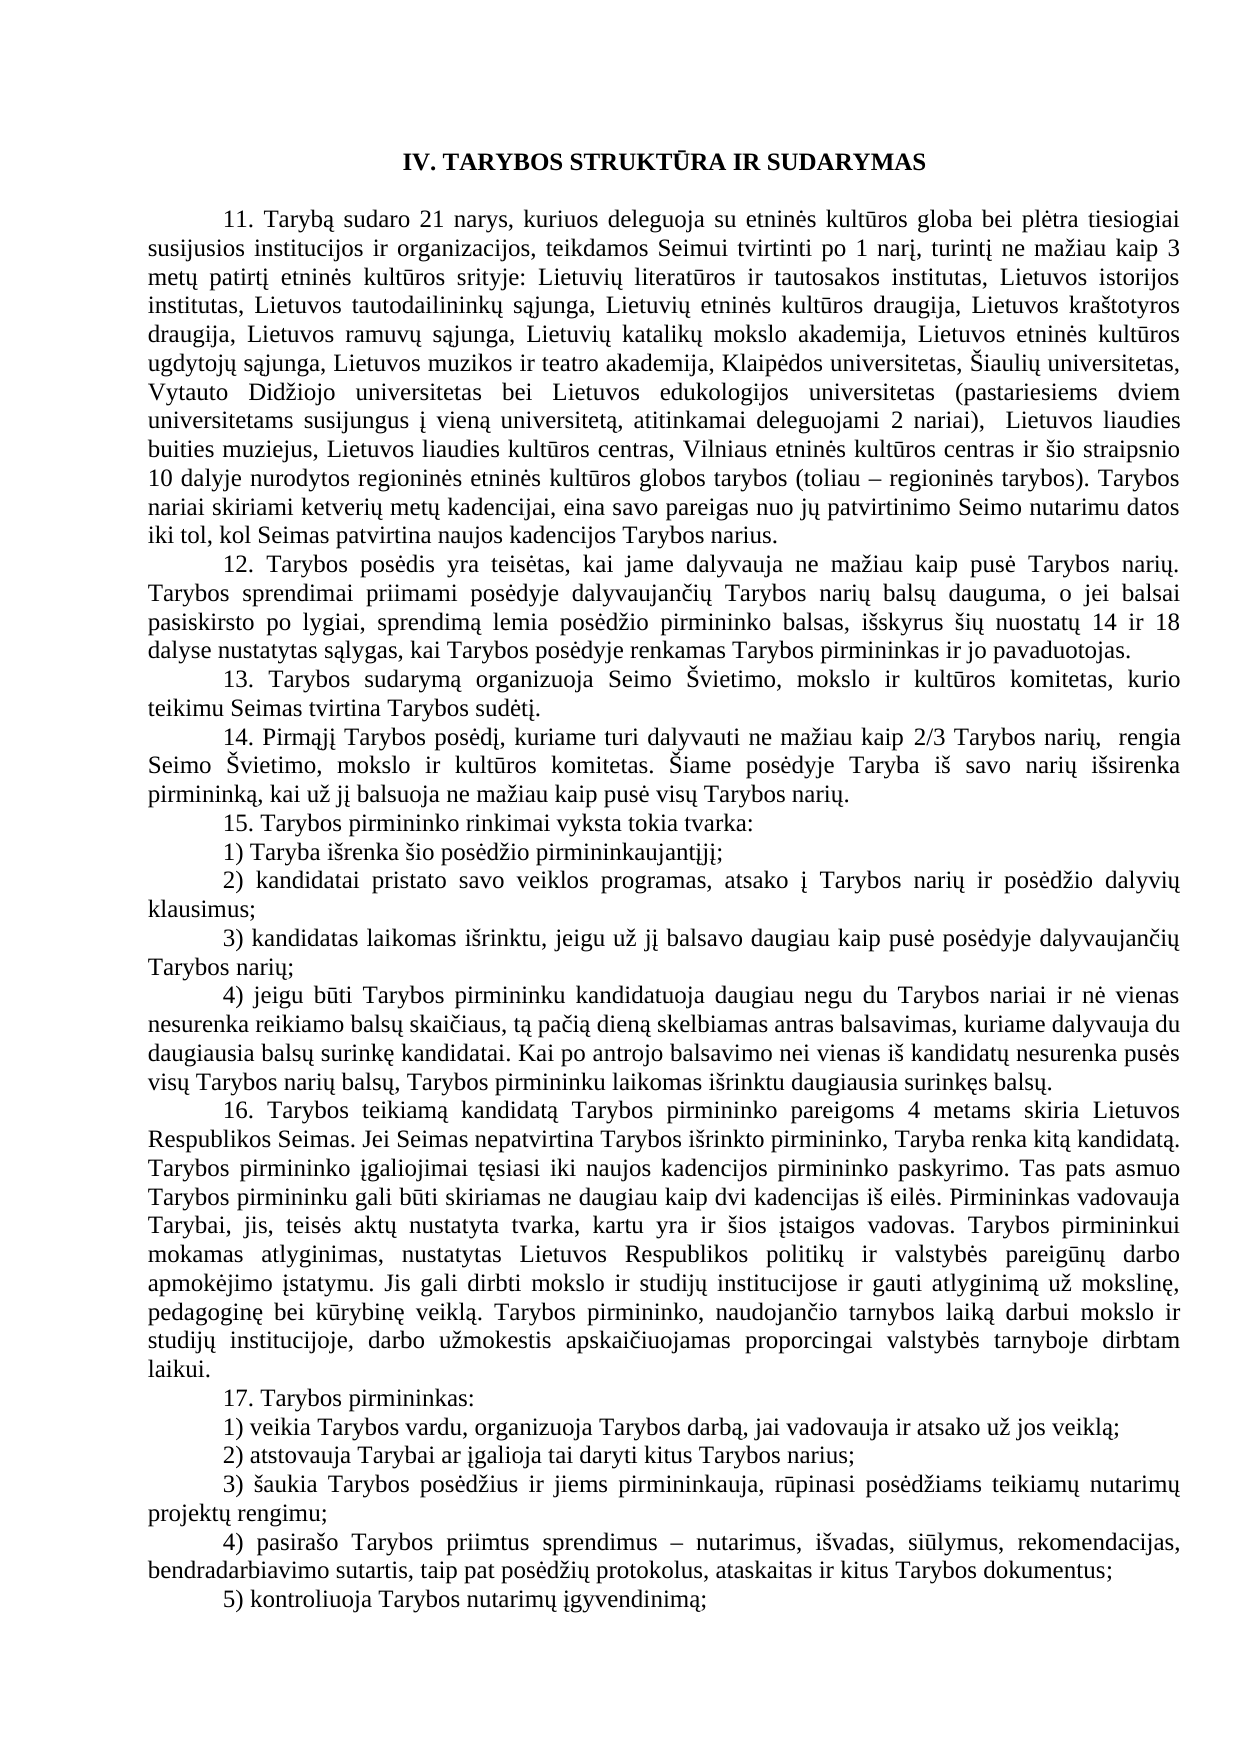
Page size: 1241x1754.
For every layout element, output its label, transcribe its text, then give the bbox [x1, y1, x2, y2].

text 2) kandidatai pristato savo veiklos programas, atsako į Tarybos narių ir posėdžio dalyvių klausimus; [148, 866, 1181, 923]
text 14. Pirmąjį Tarybos posėdį, kuriame turi dalyvauti ne mažiau kaip 2/3 Tarybos narių, rengia Seimo Švietimo, mokslo ir kultūros komitetas. Šiame posėdyje Taryba iš savo narių išsirenka pirmininką, kai už jį balsuoja ne mažiau kaip pusė visų Tarybos narių. [148, 722, 1181, 808]
text 16. Tarybos teikiamą kandidatą Tarybos pirmininko pareigoms 4 metams skiria Lietuvos Respublikos Seimas. Jei Seimas nepatvirtina Tarybos išrinkto pirmininko, Taryba renka kitą kandidatą. Tarybos pirmininko įgaliojimai tęsiasi iki naujos kadencijos pirmininko paskyrimo. Tas pats asmuo Tarybos pirmininku gali būti skiriamas ne daugiau kaip dvi kadencijas iš eilės. Pirmininkas vadovauja Tarybai, jis, teisės aktų nustatyta tvarka, kartu yra ir šios įstaigos vadovas. Tarybos pirmininkui mokamas atlyginimas, nustatytas Lietuvos Respublikos politikų ir valstybės pareigūnų darbo apmokėjimo įstatymu. Jis gali dirbti mokslo ir studijų institucijose ir gauti atlyginimą už mokslinę, pedagoginę bei kūrybinę veiklą. Tarybos pirmininko, naudojančio tarnybos laiką darbui mokslo ir studijų institucijoje, darbo užmokestis apskaičiuojamas proporcingai valstybės tarnyboje dirbtam laikui. [148, 1096, 1181, 1383]
text 2) atstovauja Tarybai ar įgalioja tai daryti kitus Tarybos narius; [148, 1441, 1181, 1469]
text 3) kandidatas laikomas išrinktu, jeigu už jį balsavo daugiau kaip pusė posėdyje dalyvaujančių Tarybos narių; [148, 923, 1181, 981]
text 5) kontroliuoja Tarybos nutarimų įgyvendinimą; [148, 1584, 1181, 1613]
text 15. Tarybos pirmininko rinkimai vyksta tokia tvarka: [148, 808, 1181, 837]
text 4) pasirašo Tarybos priimtus sprendimus – nutarimus, išvadas, siūlymus, rekomendacijas, bendradarbiavimo sutartis, taip pat posėdžių protokolus, ataskaitas ir kitus Tarybos dokumentus; [148, 1527, 1181, 1584]
text 17. Tarybos pirmininkas: [148, 1383, 1240, 1412]
text IV. TARYBOS STRUKTŪRA IR SUDARYMAS [154, 147, 1181, 176]
text 1) veikia Tarybos vardu, organizuoja Tarybos darbą, jai vadovauja ir atsako už jos veiklą; [148, 1412, 1181, 1441]
text 4) jeigu būti Tarybos pirmininku kandidatuoja daugiau negu du Tarybos nariai ir nė vienas nesurenka reikiamo balsų skaičiaus, tą pačią dieną skelbiamas antras balsavimas, kuriame dalyvauja du daugiausia balsų surinkę kandidatai. Kai po antrojo balsavimo nei vienas iš kandidatų nesurenka pusės visų Tarybos narių balsų, Tarybos pirmininku laikomas išrinktu daugiausia surinkęs balsų. [148, 981, 1181, 1096]
text 1) Taryba išrenka šio posėdžio pirmininkaujantįjį; [148, 837, 1181, 866]
text 13. Tarybos sudarymą organizuoja Seimo Švietimo, mokslo ir kultūros komitetas, kurio teikimu Seimas tvirtina Tarybos sudėtį. [148, 664, 1181, 722]
text 11. Tarybą sudaro 21 narys, kuriuos deleguoja su etninės kultūros globa bei plėtra tiesiogiai susijusios institucijos ir organizacijos, teikdamos Seimui tvirtinti po 1 narį, turintį ne mažiau kaip 3 metų patirtį etninės kultūros srityje: Lietuvių literatūros ir tautosakos institutas, Lietuvos istorijos institutas, Lietuvos tautodailininkų sąjunga, Lietuvių etninės kultūros draugija, Lietuvos kraštotyros draugija, Lietuvos ramuvų sąjunga, Lietuvių katalikų mokslo akademija, Lietuvos etninės kultūros ugdytojų sąjunga, Lietuvos muzikos ir teatro akademija, Klaipėdos universitetas, Šiaulių universitetas, Vytauto Didžiojo universitetas bei Lietuvos edukologijos universitetas (pastariesiems dviem universitetams susijungus į vieną universitetą, atitinkamai deleguojami 2 nariai), Lietuvos liaudies buities muziejus, Lietuvos liaudies kultūros centras, Vilniaus etninės kultūros centras ir šio straipsnio 10 dalyje nurodytos regioninės etninės kultūros globos tarybos (toliau – regioninės tarybos). Tarybos nariai skiriami ketverių metų kadencijai, eina savo pareigas nuo jų patvirtinimo Seimo nutarimu datos iki tol, kol Seimas patvirtina naujos kadencijos Tarybos narius. [148, 204, 1181, 549]
text 12. Tarybos posėdis yra teisėtas, kai jame dalyvauja ne mažiau kaip pusė Tarybos narių. Tarybos sprendimai priimami posėdyje dalyvaujančių Tarybos narių balsų dauguma, o jei balsai pasiskirsto po lygiai, sprendimą lemia posėdžio pirmininko balsas, išskyrus šių nuostatų 14 ir 18 dalyse nustatytas sąlygas, kai Tarybos posėdyje renkamas Tarybos pirmininkas ir jo pavaduotojas. [148, 549, 1181, 664]
text 3) šaukia Tarybos posėdžius ir jiems pirmininkauja, rūpinasi posėdžiams teikiamų nutarimų projektų rengimu; [148, 1469, 1181, 1527]
